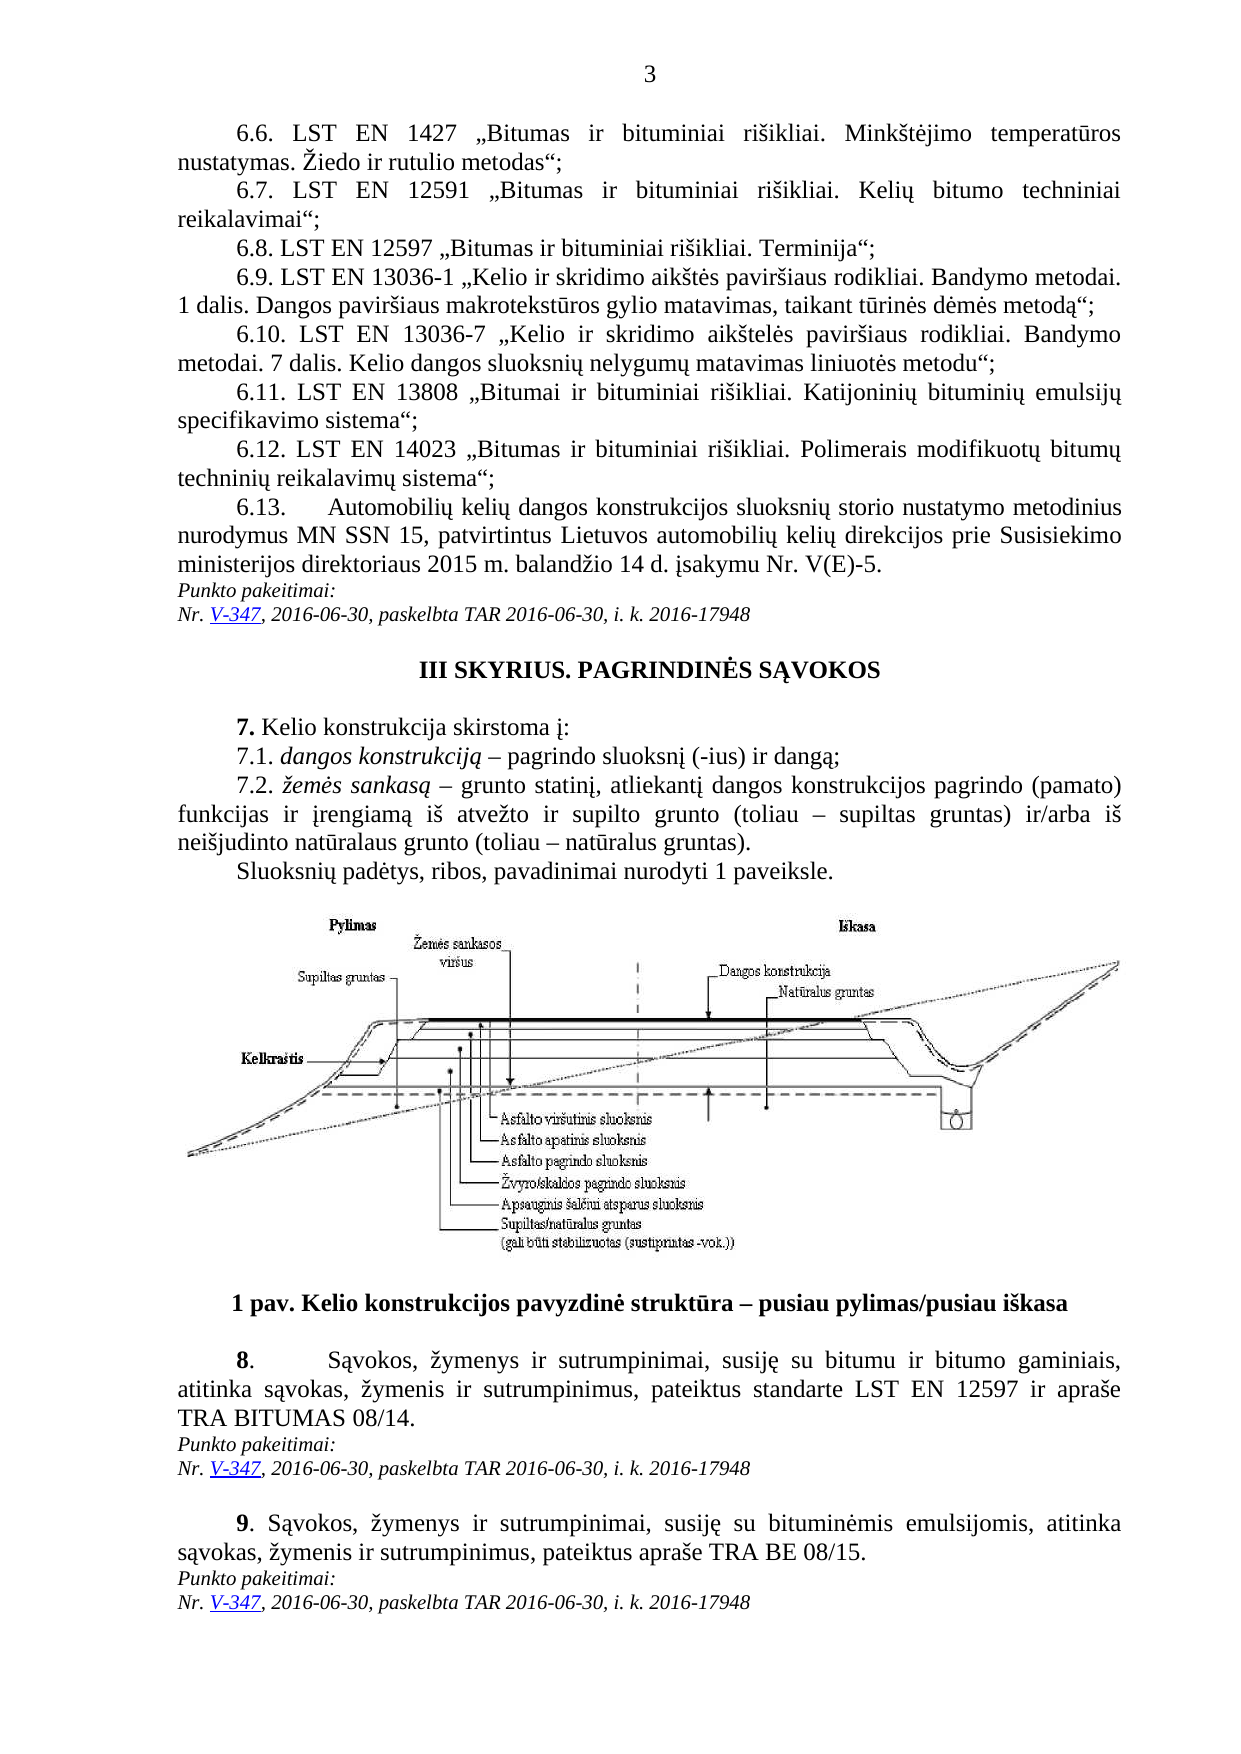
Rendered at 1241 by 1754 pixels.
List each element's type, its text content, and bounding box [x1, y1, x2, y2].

text 6.13. Automobilių kelių dangos konstrukcijos sluoksnių storio nustatymo metodinius nurodymus MN SSN 15, patvirtintus Lietuvos automobilių kelių direkcijos prie Susisiekimo ministerijos direktoriaus 2015 m. balandžio 14 d. įsakymu Nr. V(E)-5. [177, 492, 1122, 578]
text 6.6. LST EN 1427 „Bitumas ir bituminiai rišikliai. Minkštėjimo temperatūros nustatymas. Žiedo ir rutulio metodas“; [177, 118, 1122, 176]
text Punkto pakeitimai: [177, 578, 1122, 602]
text 6.12. LST EN 14023 „Bitumas ir bituminiai rišikliai. Polimerais modifikuotų bitumų techninių reikalavimų sistema“; [177, 434, 1122, 492]
text 7.2. žemės sankasą – grunto statinį, atliekantį dangos konstrukcijos pagrindo (pamato) funkcijas ir įrengiamą iš atvežto ir supilto grunto (toliau – supiltas gruntas) ir/arba iš neišjudinto natūralaus grunto (toliau – natūralus gruntas). [177, 770, 1122, 856]
text Sluoksnių padėtys, ribos, pavadinimai nurodyti 1 paveiksle. [177, 856, 1122, 885]
text III SKYRIUS. PAGRINDINĖS SĄVOKOS [177, 655, 1122, 684]
text 6.10. LST EN 13036-7 „Kelio ir skridimo aikštelės paviršiaus rodikliai. Bandymo metodai. 7 dalis. Kelio dangos sluoksnių nelygumų matavimas liniuotės metodu“; [177, 319, 1122, 377]
text 6.8. LST EN 12597 „Bitumas ir bituminiai rišikliai. Terminija“; [177, 233, 1122, 262]
text 7.1. dangos konstrukciją – pagrindo sluoksnį (-ius) ir dangą; [177, 741, 1122, 770]
text 9. Sąvokos, žymenys ir sutrumpinimai, susiję su bituminėmis emulsijomis, atitinka sąvokas, žymenis ir sutrumpinimus, pateiktus apraše TRA BE 08/15. [177, 1508, 1122, 1566]
text Punkto pakeitimai: [177, 1432, 1122, 1456]
text 6.11. LST EN 13808 „Bitumai ir bituminiai rišikliai. Katijoninių bituminių emulsijų specifikavimo sistema“; [177, 377, 1122, 434]
text Punkto pakeitimai: [177, 1566, 1122, 1590]
text 6.7. LST EN 12591 „Bitumas ir bituminiai rišikliai. Kelių bitumo techniniai reikalavimai“; [177, 176, 1122, 233]
text 1 pav. Kelio konstrukcijos pavyzdinė struktūra – pusiau pylimas/pusiau iškasa [177, 1288, 1122, 1317]
text 7. Kelio konstrukcija skirstoma į: [177, 712, 1122, 741]
text Nr. V-347, 2016-06-30, paskelbta TAR 2016-06-30, i. k. 2016-17948 [177, 602, 1122, 626]
text Nr. V-347, 2016-06-30, paskelbta TAR 2016-06-30, i. k. 2016-17948 [177, 1590, 1122, 1614]
text 8. Sąvokos, žymenys ir sutrumpinimai, susiję su bitumu ir bitumo gaminiais, atitinka sąvokas, žymenis ir sutrumpinimus, pateiktus standarte LST EN 12597 ir apraše TRA BITUMAS 08/14. [177, 1345, 1122, 1432]
text 6.9. LST EN 13036-1 „Kelio ir skridimo aikštės paviršiaus rodikliai. Bandymo metodai. 1 dalis. Dangos paviršiaus makrotekstūros gylio matavimas, taikant tūrinės dėmės metodą“; [177, 262, 1122, 319]
text Nr. V-347, 2016-06-30, paskelbta TAR 2016-06-30, i. k. 2016-17948 [177, 1456, 1122, 1480]
